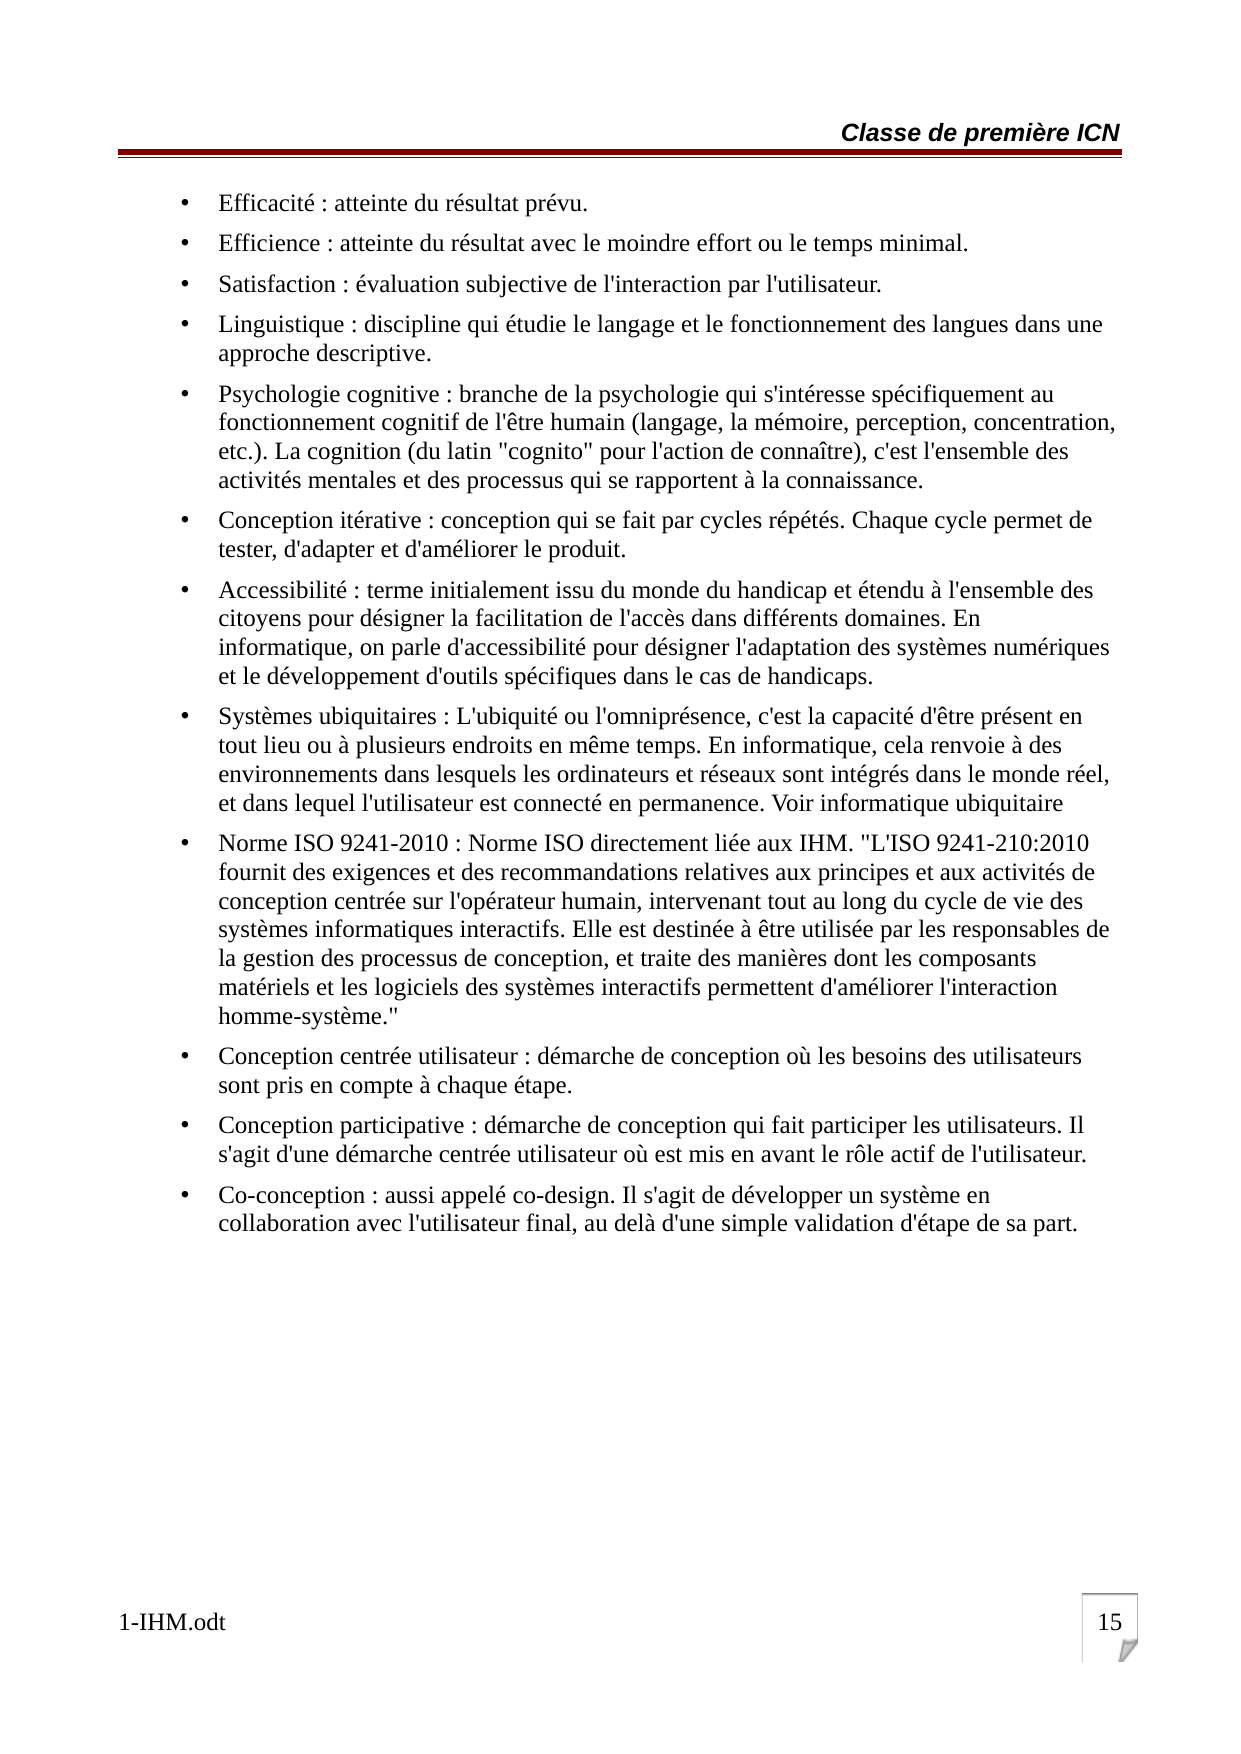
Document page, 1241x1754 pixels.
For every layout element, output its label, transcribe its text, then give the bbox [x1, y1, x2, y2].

list Accessibilité : terme initialement issu du monde du handicap et étendu à l'ensemble des citoyens pour désigner la facilitation de l'accès dans différents domaines. En informatique, on parle d'accessibilité pour désigner l'adaptation des systèmes numériques et le développement d'outils spécifiques dans le cas de handicaps. [181, 575, 1122, 690]
list Psychologie cognitive : branche de la psychologie qui s'intéresse spécifiquement au fonctionnement cognitif de l'être humain (langage, la mémoire, perception, concentration, etc.). La cognition (du latin "cognito" pour l'action de connaître), c'est l'ensemble des activités mentales et des processus qui se rapportent à la connaissance. [181, 379, 1122, 494]
list Linguistique : discipline qui étudie le langage et le fonctionnement des langues dans une approche descriptive. [181, 309, 1122, 367]
list Systèmes ubiquitaires : L'ubiquité ou l'omniprésence, c'est la capacité d'être présent en tout lieu ou à plusieurs endroits en même temps. En informatique, cela renvoie à des environnements dans lesquels les ordinateurs et réseaux sont intégrés dans le monde réel, et dans lequel l'utilisateur est connecté en permanence. Voir informatique ubiquitaire [181, 701, 1122, 816]
list Conception itérative : conception qui se fait par cycles répétés. Chaque cycle permet de tester, d'adapter et d'améliorer le produit. [181, 505, 1122, 563]
list Efficience : atteinte du résultat avec le moindre effort ou le temps minimal. [181, 228, 1122, 257]
list Efficacité : atteinte du résultat prévu. [181, 188, 1122, 217]
list Conception centrée utilisateur : démarche de conception où les besoins des utilisateurs sont pris en compte à chaque étape. [181, 1041, 1122, 1099]
list Conception participative : démarche de conception qui fait participer les utilisateurs. Il s'agit d'une démarche centrée utilisateur où est mis en avant le rôle actif de l'utilisateur. [181, 1111, 1122, 1168]
list Norme ISO 9241-2010 : Norme ISO directement liée aux IHM. "L'ISO 9241-210:2010 fournit des exigences et des recommandations relatives aux principes et aux activités de conception centrée sur l'opérateur humain, intervenant tout au long du cycle de vie des systèmes informatiques interactifs. Elle est destinée à être utilisée par les responsables de la gestion des processus de conception, et traite des manières dont les composants matériels et les logiciels des systèmes interactifs permettent d'améliorer l'interaction homme-système." [181, 828, 1122, 1029]
list Co-conception : aussi appelé co-design. Il s'agit de développer un système en collaboration avec l'utilisateur final, au delà d'une simple validation d'étape de sa part. [181, 1180, 1122, 1237]
list Satisfaction : évaluation subjective de l'interaction par l'utilisateur. [181, 269, 1122, 298]
